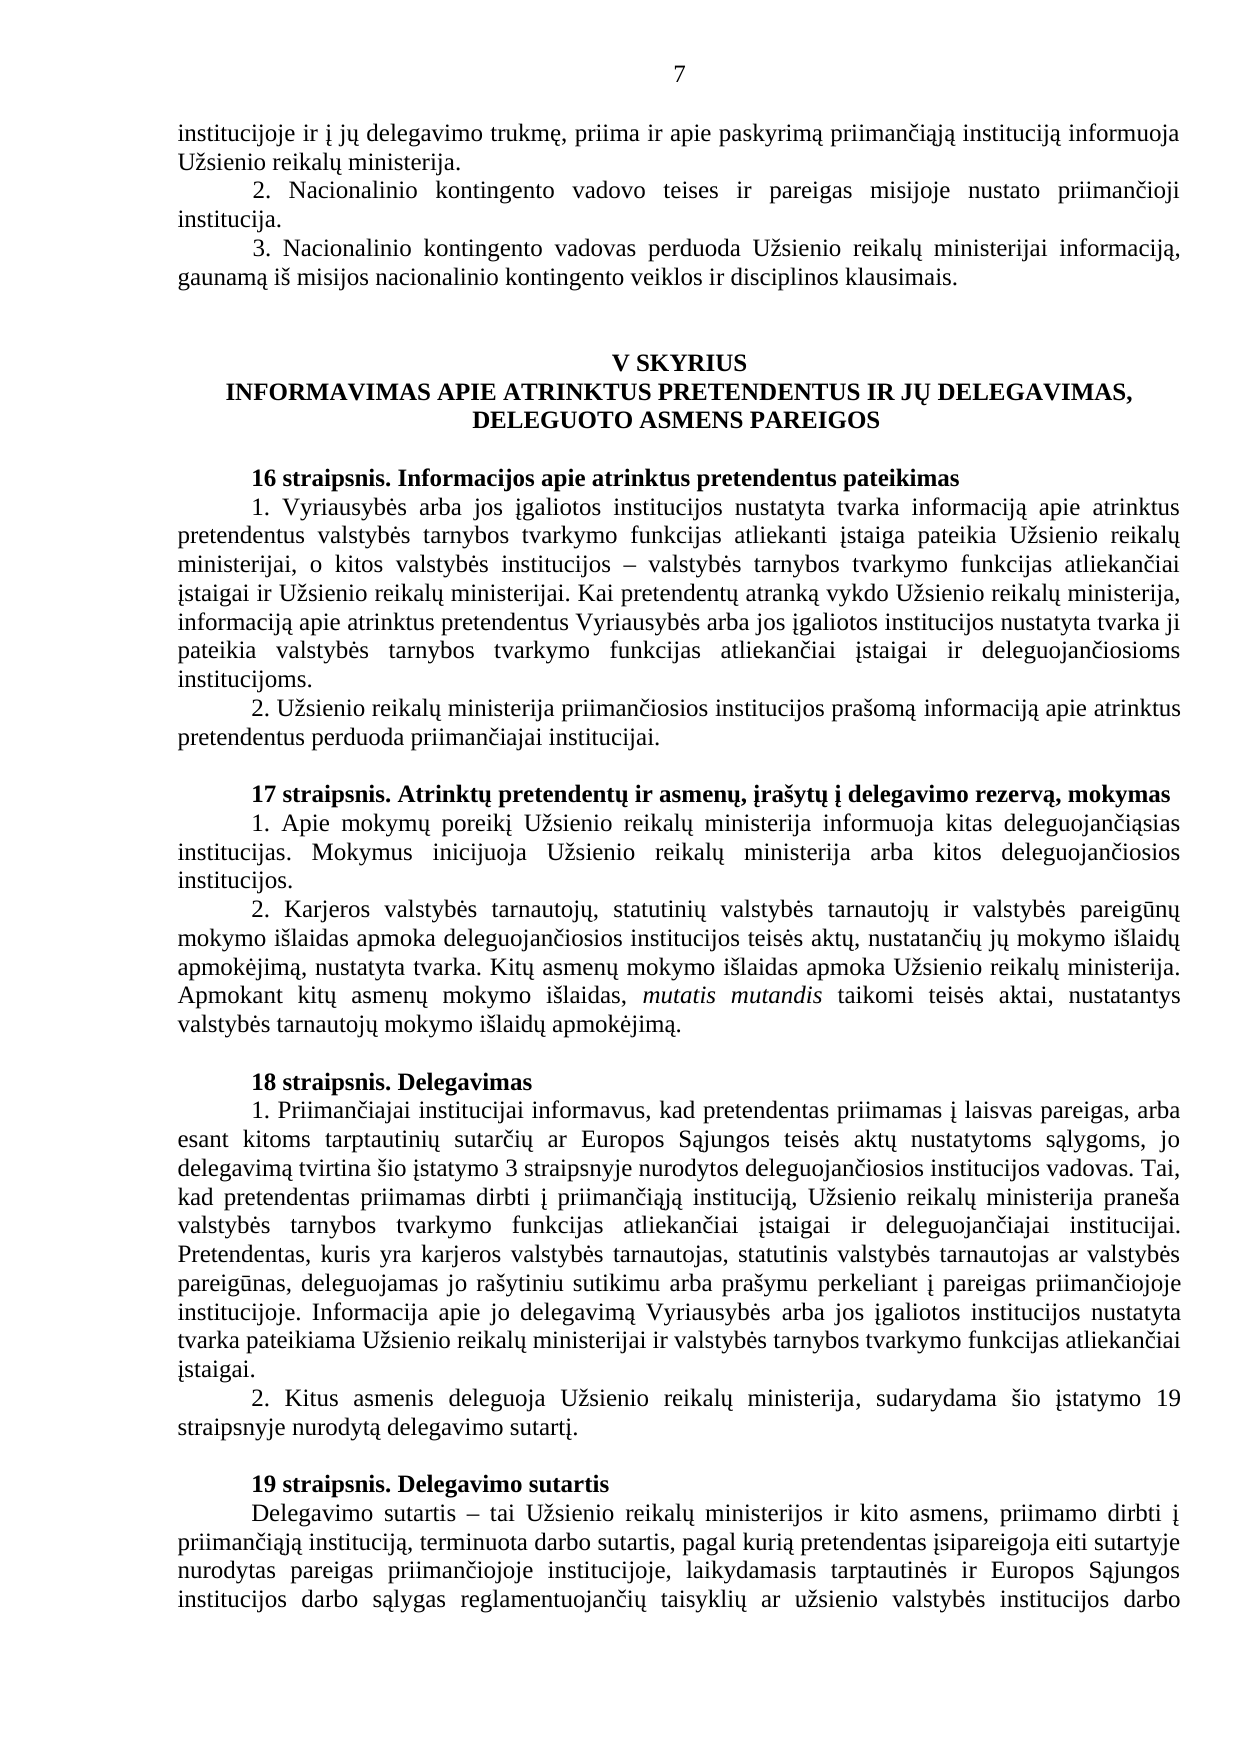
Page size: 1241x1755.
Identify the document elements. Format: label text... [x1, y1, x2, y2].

text 2. Nacionalinio kontingento vadovo teises ir pareigas misijoje nustato priimančioji institucija. [177, 176, 1181, 233]
text 17 straipsnis. Atrinktų pretendentų ir asmenų, įrašytų į delegavimo rezervą, mokymas [251, 779, 1181, 808]
text institucijoje ir į jų delegavimo trukmę, priima ir apie paskyrimą priimančiąją instituciją informuoja Užsienio reikalų ministerija. [177, 118, 1181, 176]
text 1. Vyriausybės arba jos įgaliotos institucijos nustatyta tvarka informaciją apie atrinktus pretendentus valstybės tarnybos tvarkymo funkcijas atliekanti įstaiga pateikia Užsienio reikalų ministerijai, o kitos valstybės institucijos – valstybės tarnybos tvarkymo funkcijas atliekančiai įstaigai ir Užsienio reikalų ministerijai. Kai pretendentų atranką vykdo Užsienio reikalų ministerija, informaciją apie atrinktus pretendentus Vyriausybės arba jos įgaliotos institucijos nustatyta tvarka ji pateikia valstybės tarnybos tvarkymo funkcijas atliekančiai įstaigai ir deleguojančiosioms institucijoms. [177, 492, 1181, 693]
text 3. Nacionalinio kontingento vadovas perduoda Užsienio reikalų ministerijai informaciją, gaunamą iš misijos nacionalinio kontingento veiklos ir disciplinos klausimais. [177, 233, 1181, 291]
text 18 straipsnis. Delegavimas [177, 1067, 1181, 1096]
text 19 straipsnis. Delegavimo sutartis [177, 1469, 1181, 1498]
text 16 straipsnis. Informacijos apie atrinktus pretendentus pateikimas [177, 463, 1181, 492]
text 2. Užsienio reikalų ministerija priimančiosios institucijos prašomą informaciją apie atrinktus pretendentus perduoda priimančiajai institucijai. [177, 693, 1181, 751]
text V SKYRIUS [177, 348, 1181, 377]
text Delegavimo sutartis – tai Užsienio reikalų ministerijos ir kito asmens, priimamo dirbti į priimančiąją instituciją, terminuota darbo sutartis, pagal kurią pretendentas įsipareigoja eiti sutartyje nurodytas pareigas priimančiojoje institucijoje, laikydamasis tarptautinės ir Europos Sąjungos institucijos darbo sąlygas reglamentuojančių taisyklių ar užsienio valstybės institucijos darbo [177, 1498, 1181, 1613]
text 2. Karjeros valstybės tarnautojų, statutinių valstybės tarnautojų ir valstybės pareigūnų mokymo išlaidas apmoka deleguojančiosios institucijos teisės aktų, nustatančių jų mokymo išlaidų apmokėjimą, nustatyta tvarka. Kitų asmenų mokymo išlaidas apmoka Užsienio reikalų ministerija. Apmokant kitų asmenų mokymo išlaidas, mutatis mutandis taikomi teisės aktai, nustatantys valstybės tarnautojų mokymo išlaidų apmokėjimą. [177, 894, 1181, 1038]
text 1. Priimančiajai institucijai informavus, kad pretendentas priimamas į laisvas pareigas, arba esant kitoms tarptautinių sutarčių ar Europos Sąjungos teisės aktų nustatytoms sąlygoms, jo delegavimą tvirtina šio įstatymo 3 straipsnyje nurodytos deleguojančiosios institucijos vadovas. Tai, kad pretendentas priimamas dirbti į priimančiąją instituciją, Užsienio reikalų ministerija praneša valstybės tarnybos tvarkymo funkcijas atliekančiai įstaigai ir deleguojančiajai institucijai. Pretendentas, kuris yra karjeros valstybės tarnautojas, statutinis valstybės tarnautojas ar valstybės pareigūnas, deleguojamas jo rašytiniu sutikimu arba prašymu perkeliant į pareigas priimančiojoje institucijoje. Informacija apie jo delegavimą Vyriausybės arba jos įgaliotos institucijos nustatyta tvarka pateikiama Užsienio reikalų ministerijai ir valstybės tarnybos tvarkymo funkcijas atliekančiai įstaigai. [177, 1096, 1181, 1383]
text 1. Apie mokymų poreikį Užsienio reikalų ministerija informuoja kitas deleguojančiąsias institucijas. Mokymus inicijuoja Užsienio reikalų ministerija arba kitos deleguojančiosios institucijos. [177, 808, 1181, 894]
text INFORMAVIMAS APIE ATRINKTUS PRETENDENTUS IR JŲ DELEGAVIMAS, [177, 377, 1181, 406]
text 2. Kitus asmenis deleguoja Užsienio reikalų ministerija, sudarydama šio įstatymo 19 straipsnyje nurodytą delegavimo sutartį. [177, 1383, 1181, 1441]
text DELEGUOTO ASMENS PAREIGOS [177, 406, 1181, 434]
